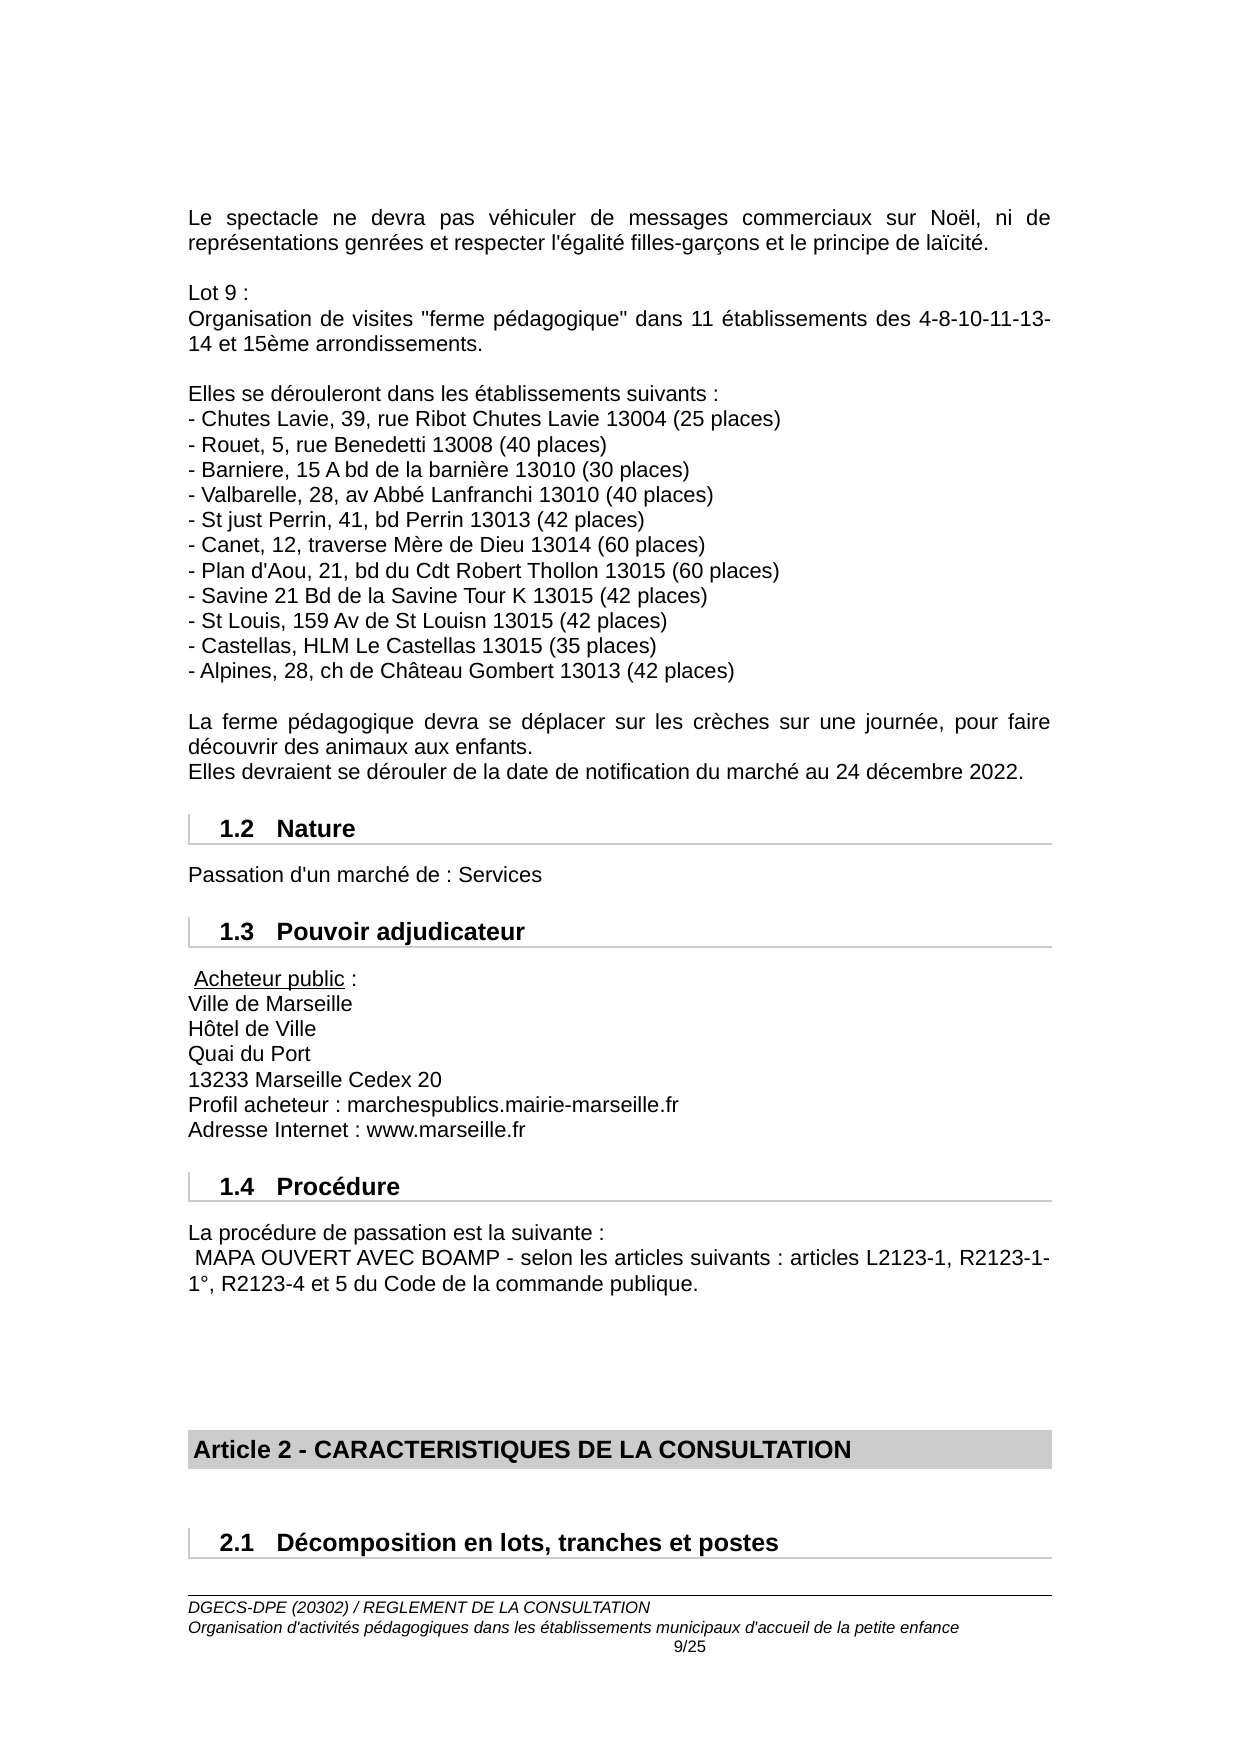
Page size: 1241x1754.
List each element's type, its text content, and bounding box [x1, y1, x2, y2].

text - Savine 21 Bd de la Savine Tour K 13015 (42 places) [188, 583, 1052, 608]
text Ville de Marseille [188, 991, 1052, 1016]
text La procédure de passation est la suivante : [188, 1220, 1052, 1245]
text - Castellas, HLM Le Castellas 13015 (35 places) [188, 633, 1052, 658]
text - Barniere, 15 A bd de la barnière 13010 (30 places) [188, 457, 1052, 482]
text - Plan d'Aou, 21, bd du Cdt Robert Thollon 13015 (60 places) [188, 557, 1052, 583]
text La ferme pédagogique devra se déplacer sur les crèches sur une journée, pour faire découvrir des animaux aux enfants. [188, 709, 1052, 759]
text Elles se dérouleront dans les établissements suivants : [188, 381, 1052, 406]
text Lot 9 : [188, 280, 1052, 305]
text - St Louis, 159 Av de St Louisn 13015 (42 places) [188, 608, 1052, 633]
subtitle Procédure [190, 1172, 1052, 1200]
subtitle Décomposition en lots, tranches et postes [190, 1528, 1052, 1557]
text - Chutes Lavie, 39, rue Ribot Chutes Lavie 13004 (25 places) [188, 406, 1052, 431]
text - Valbarelle, 28, av Abbé Lanfranchi 13010 (40 places) [188, 482, 1052, 507]
text - Alpines, 28, ch de Château Gombert 13013 (42 places) [188, 658, 1052, 683]
text Elles devraient se dérouler de la date de notification du marché au 24 décembre 2022. [188, 759, 1052, 784]
text Adresse Internet : www.marseille.fr [188, 1117, 1052, 1142]
text Quai du Port [188, 1041, 1052, 1066]
text Acheteur public : [188, 966, 1052, 991]
text Le spectacle ne devra pas véhiculer de messages commerciaux sur Noël, ni de représentations genrées et respecter l'égalité filles-garçons et le principe de laïcité. [188, 204, 1052, 255]
text MAPA OUVERT AVEC BOAMP - selon les articles suivants : articles L2123-1, R2123-1-1°, R2123-4 et 5 du Code de la commande publique. [188, 1245, 1052, 1296]
text Hôtel de Ville [188, 1016, 1052, 1041]
text Passation d'un marché de : Services [188, 862, 1052, 888]
subtitle CARACTERISTIQUES DE LA CONSULTATION [190, 1433, 1050, 1467]
text - Rouet, 5, rue Benedetti 13008 (40 places) [188, 431, 1052, 457]
subtitle Pouvoir adjudicateur [190, 917, 1052, 946]
subtitle Nature [190, 814, 1052, 843]
text 13233 Marseille Cedex 20 [188, 1066, 1052, 1092]
text Organisation de visites "ferme pédagogique" dans 11 établissements des 4-8-10-11-13-14 et 15ème arrondissements. [188, 305, 1052, 356]
text Profil acheteur : marchespublics.mairie-marseille.fr [188, 1092, 1052, 1117]
text - Canet, 12, traverse Mère de Dieu 13014 (60 places) [188, 532, 1052, 557]
text - St just Perrin, 41, bd Perrin 13013 (42 places) [188, 507, 1052, 532]
